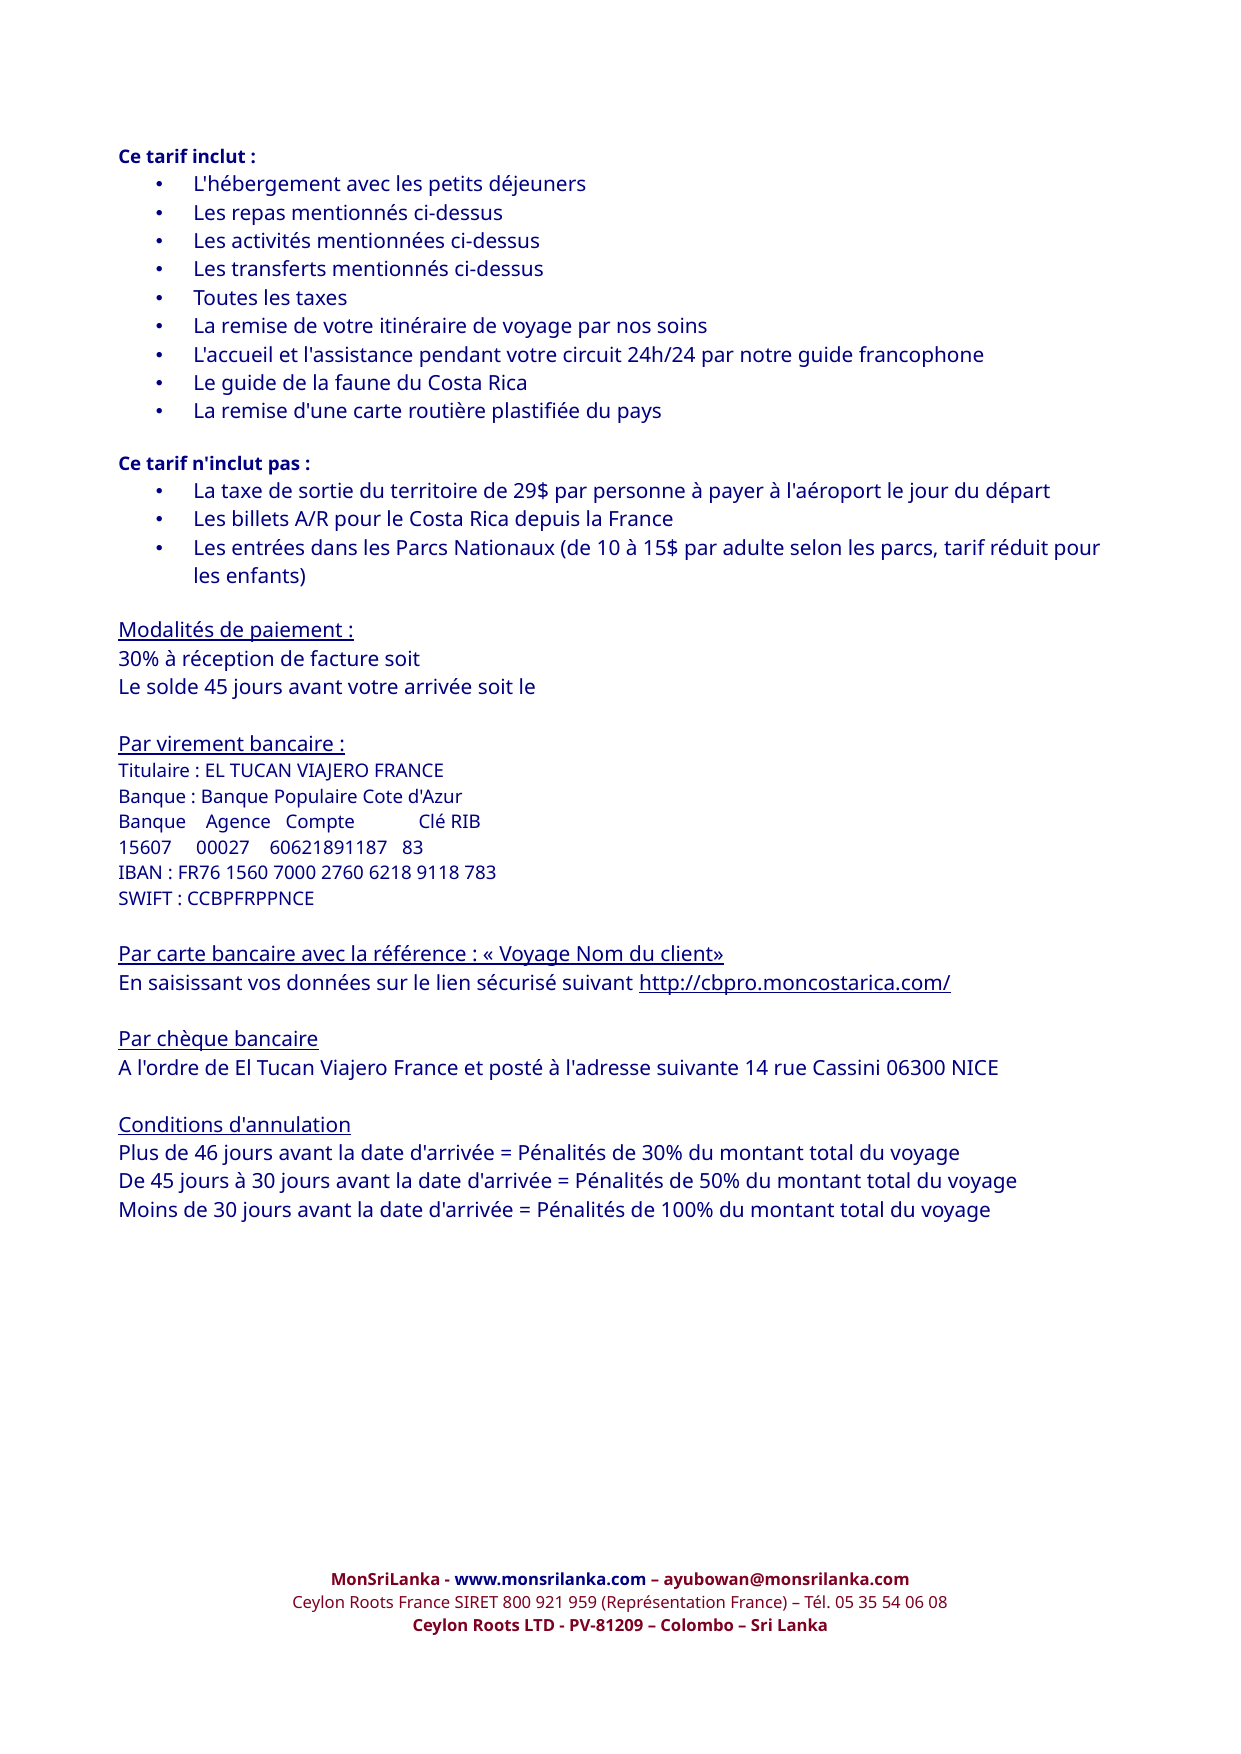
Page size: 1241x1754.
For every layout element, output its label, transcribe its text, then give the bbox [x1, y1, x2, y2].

list Les repas mentionnés ci-dessus [156, 198, 1122, 226]
list La remise d'une carte routière plastifiée du pays [156, 397, 1122, 425]
text Par chèque bancaire [118, 1024, 1122, 1053]
text A l'ordre de El Tucan Viajero France et posté à l'adresse suivante 14 rue Cassini 06300 NICE [118, 1053, 1122, 1081]
list L'accueil et l'assistance pendant votre circuit 24h/24 par notre guide francophone [156, 340, 1122, 368]
text Ce tarif inclut : [118, 144, 1122, 169]
list La remise de votre itinéraire de voyage par nos soins [156, 311, 1122, 340]
text Ce tarif n'inclut pas : [118, 451, 1122, 476]
list Les activités mentionnées ci-dessus [156, 226, 1122, 254]
text 15607 00027 60621891187 83 [118, 834, 1122, 860]
text Plus de 46 jours avant la date d'arrivée = Pénalités de 30% du montant total du voyage [118, 1138, 1122, 1167]
text Titulaire : EL TUCAN VIAJERO FRANCE [118, 758, 1122, 783]
list Les billets A/R pour le Costa Rica depuis la France [156, 504, 1122, 533]
list L'hébergement avec les petits déjeuners [156, 169, 1122, 198]
list Le guide de la faune du Costa Rica [156, 368, 1122, 397]
text En saisissant vos données sur le lien sécurisé suivant http://cbpro.moncostarica.com/ [118, 968, 1122, 996]
list Les transferts mentionnés ci-dessus [156, 254, 1122, 283]
text Moins de 30 jours avant la date d'arrivée = Pénalités de 100% du montant total du voyage [118, 1195, 1122, 1223]
list Toutes les taxes [156, 283, 1122, 311]
text De 45 jours à 30 jours avant la date d'arrivée = Pénalités de 50% du montant total du voyage [118, 1167, 1122, 1195]
text IBAN : FR76 1560 7000 2760 6218 9118 783 SWIFT : CCBPFRPPNCE [118, 860, 1122, 911]
text Conditions d'annulation [118, 1110, 1122, 1138]
text Par virement bancaire : [118, 729, 1122, 758]
list La taxe de sortie du territoire de 29$ par personne à payer à l'aéroport le jour du départ [156, 476, 1122, 504]
text Le solde 45 jours avant votre arrivée soit le [118, 672, 1122, 701]
text Modalités de paiement : [118, 615, 1122, 644]
text 30% à réception de facture soit [118, 644, 1122, 672]
list Les entrées dans les Parcs Nationaux (de 10 à 15$ par adulte selon les parcs, tarif réduit pour les enfants) [156, 533, 1122, 590]
text Banque : Banque Populaire Cote d'Azur [118, 783, 1122, 809]
text Par carte bancaire avec la référence : « Voyage Nom du client» [118, 939, 1122, 968]
text Banque Agence Compte Clé RIB [118, 809, 1122, 834]
